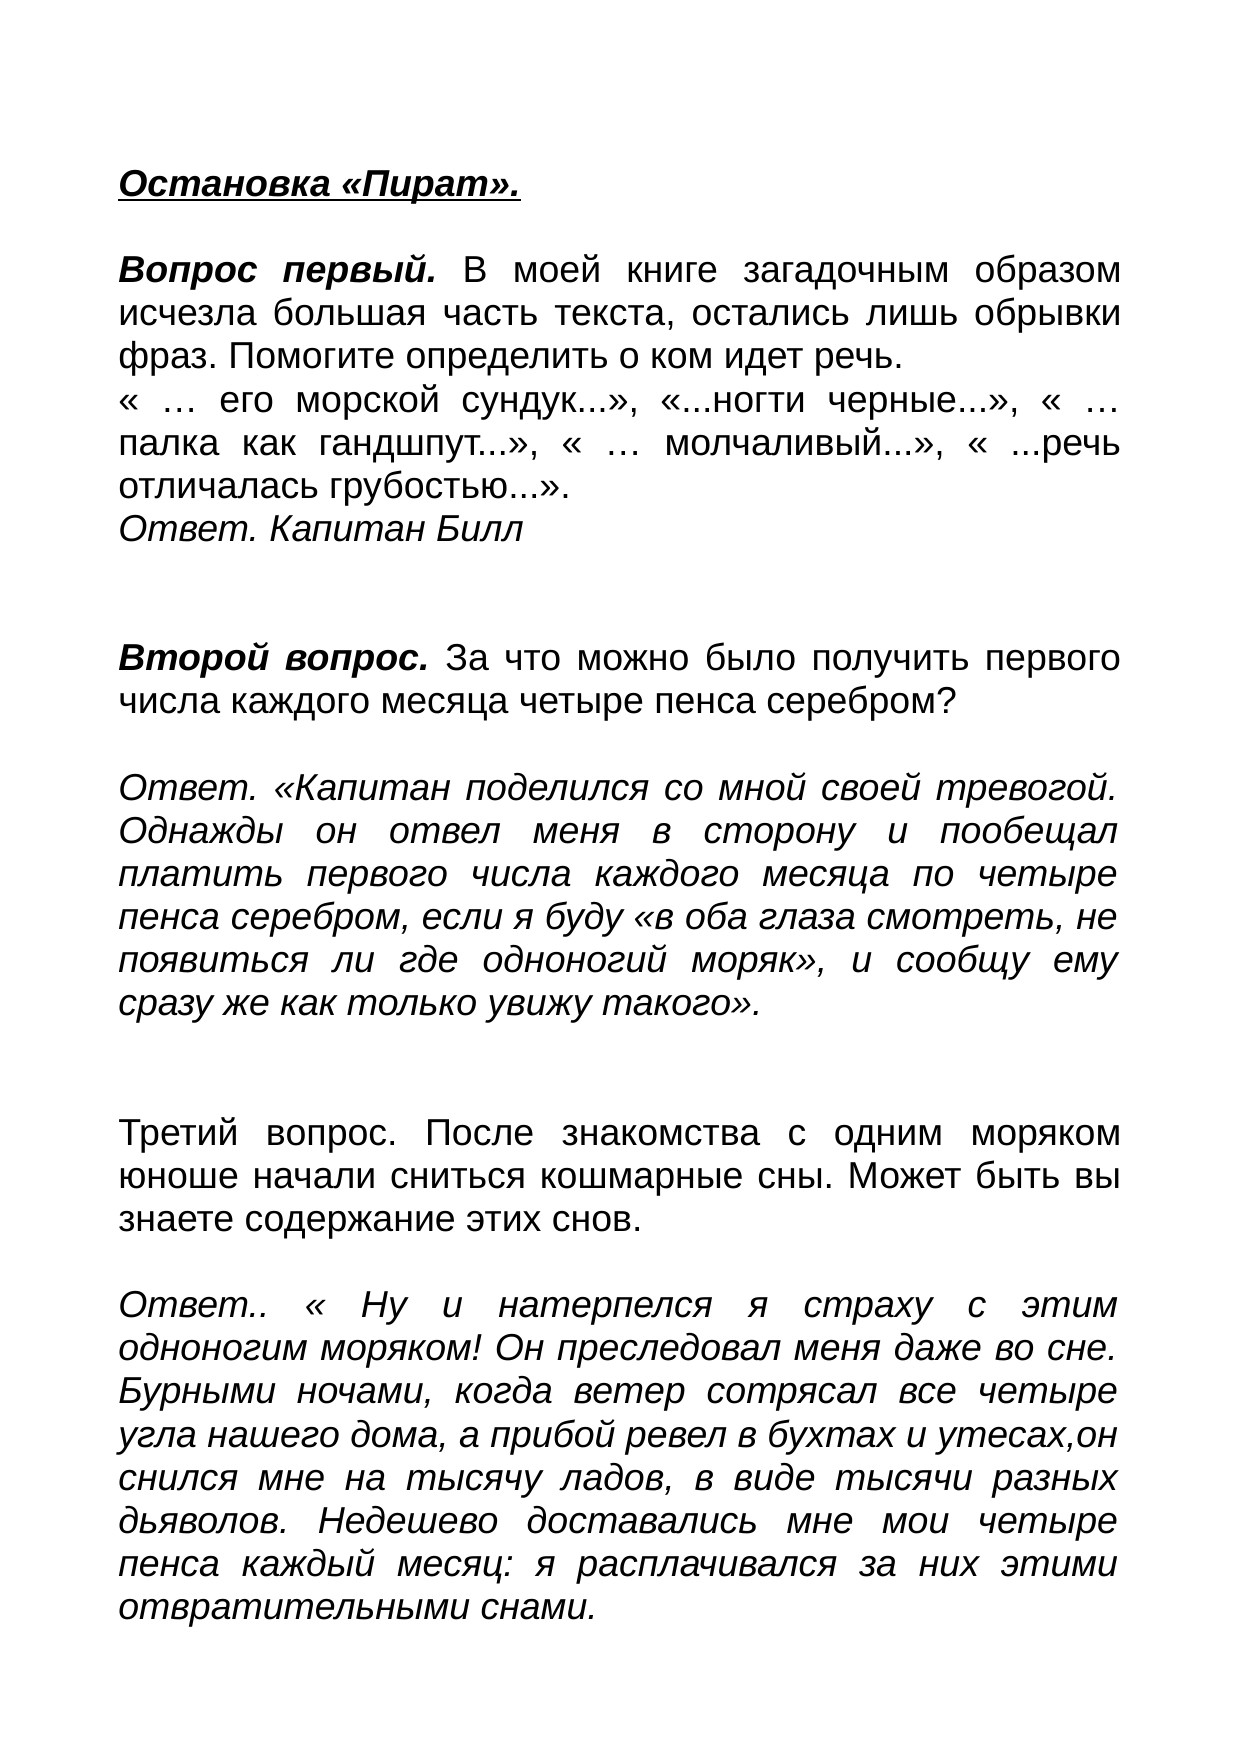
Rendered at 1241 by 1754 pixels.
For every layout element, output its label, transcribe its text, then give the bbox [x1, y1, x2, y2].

text Ответ. «Капитан поделился со мной своей тревогой. Однажды он отвел меня в сторону и пообещал платить первого числа каждого месяца по четыре пенса серебром, если я буду «в оба глаза смотреть, не появиться ли где одноногий моряк», и сообщу ему сразу же как только увижу такого». [118, 765, 1122, 1024]
text Вопрос первый. В моей книге загадочным образом исчезла большая часть текста, остались лишь обрывки фраз. Помогите определить о ком идет речь. [118, 247, 1122, 377]
text « … его морской сундук...», «...ногти черные...», « … палка как гандшпут...», « … молчаливый...», « ...речь отличалась грубостью...». [118, 377, 1122, 506]
text Третий вопрос. После знакомства с одним моряком юноше начали сниться кошмарные сны. Может быть вы знаете содержание этих снов. [118, 1110, 1122, 1239]
text Ответ. Капитан Билл [118, 506, 1122, 549]
text Остановка «Пират». [118, 161, 1122, 204]
text Второй вопрос. За что можно было получить первого числа каждого месяца четыре пенса серебром? [118, 636, 1122, 722]
text Ответ.. « Ну и натерпелся я страху с этим одноногим моряком! Он преследовал меня даже во сне. Бурными ночами, когда ветер сотрясал все четыре угла нашего дома, а прибой ревел в бухтах и утесах,он снился мне на тысячу ладов, в виде тысячи разных дьяволов. Недешево доставались мне мои четыре пенса каждый месяц: я расплачивался за них этими отвратительными снами. [118, 1282, 1122, 1627]
